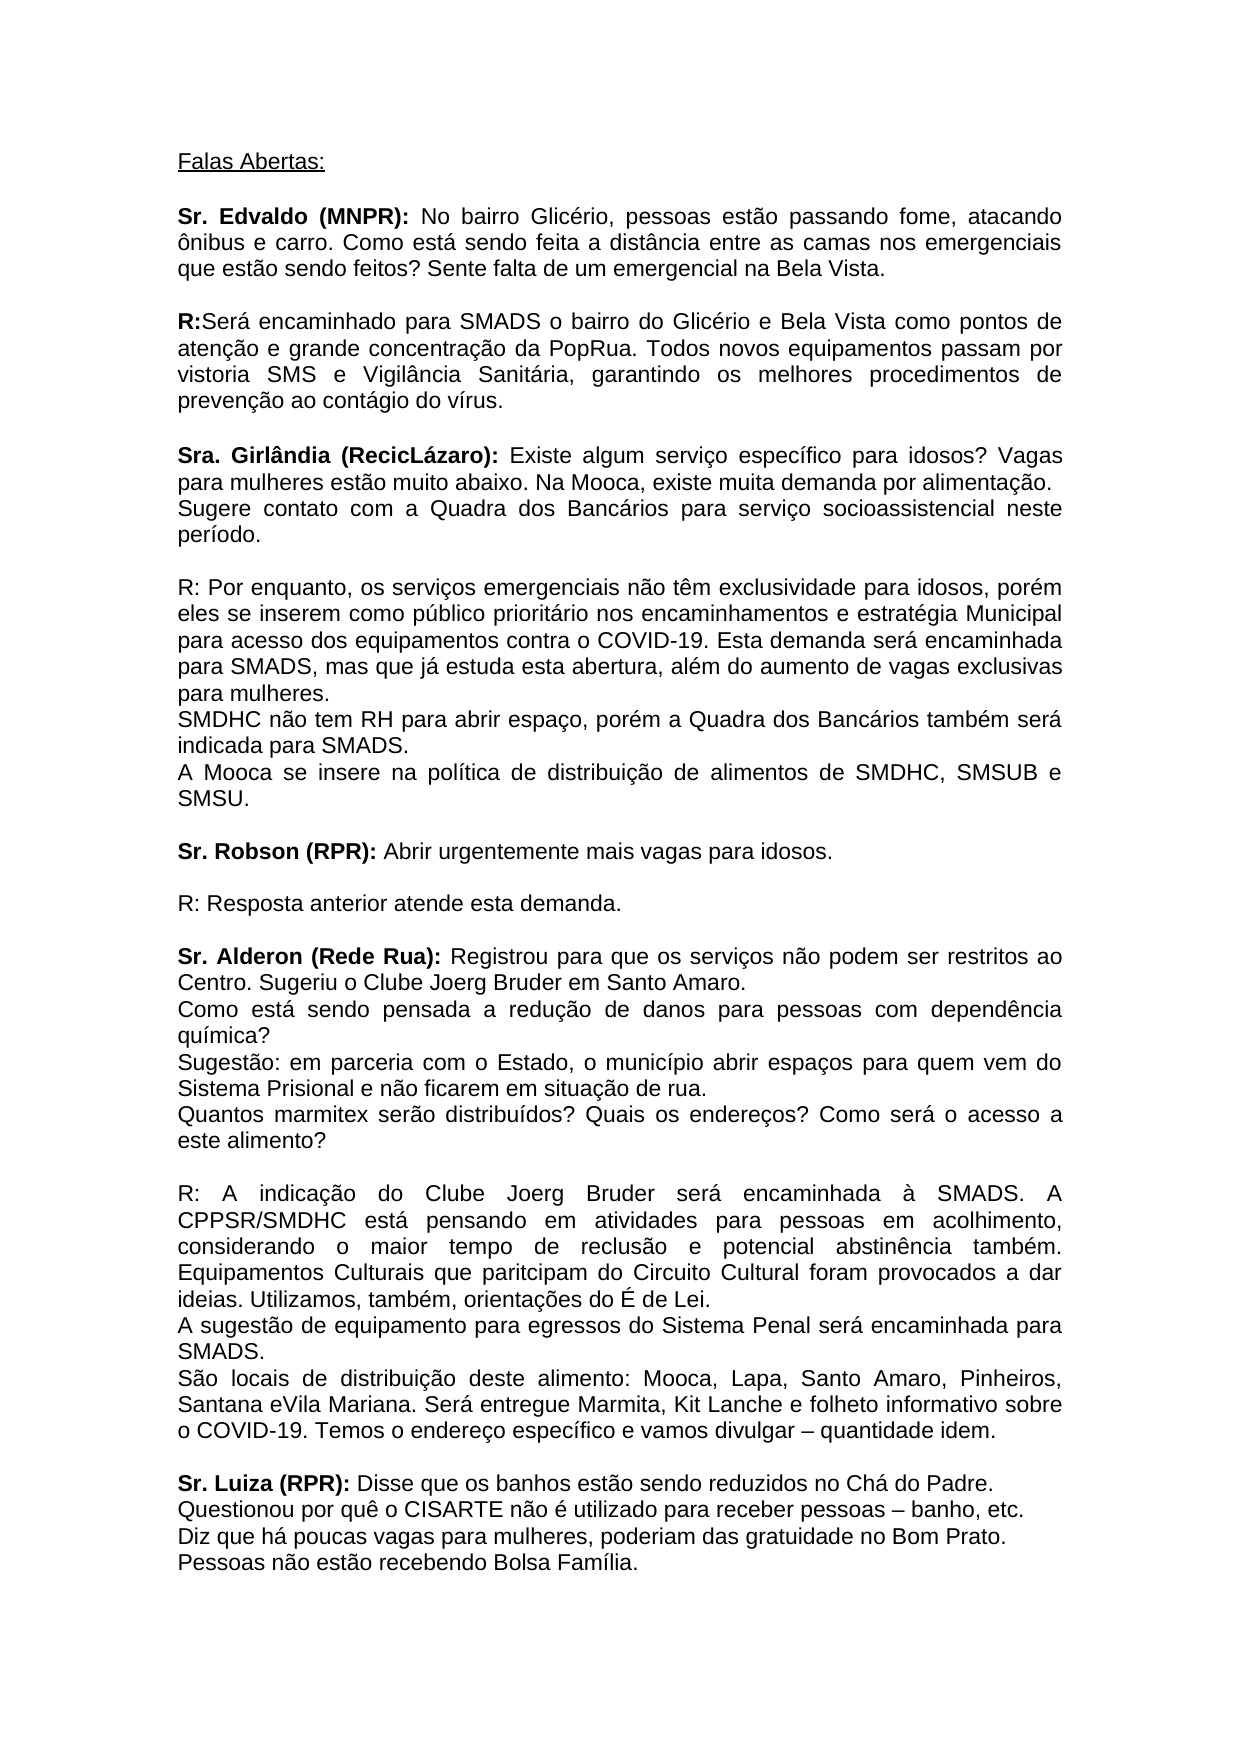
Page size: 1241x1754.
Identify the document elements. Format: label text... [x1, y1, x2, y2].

text Como está sendo pensada a redução de danos para pessoas com dependência química? [177, 996, 1063, 1048]
text Sr. Robson (RPR): Abrir urgentemente mais vagas para idosos. [177, 838, 1063, 864]
text R: Por enquanto, os serviços emergenciais não têm exclusividade para idosos, porém eles se inserem como público prioritário nos encaminhamentos e estratégia Municipal para acesso dos equipamentos contra o COVID-19. Esta demanda será encaminhada para SMADS, mas que já estuda esta abertura, além do aumento de vagas exclusivas para mulheres. [177, 574, 1063, 706]
text Sr. Edvaldo (MNPR): No bairro Glicério, pessoas estão passando fome, atacando ônibus e carro. Como está sendo feita a distância entre as camas nos emergenciais que estão sendo feitos? Sente falta de um emergencial na Bela Vista. [177, 203, 1063, 282]
text SMDHC não tem RH para abrir espaço, porém a Quadra dos Bancários também será indicada para SMADS. [177, 706, 1063, 758]
text Quantos marmitex serão distribuídos? Quais os endereços? Como será o acesso a este alimento? [177, 1101, 1063, 1154]
text Pessoas não estão recebendo Bolsa Família. [177, 1549, 1063, 1576]
text Sugestão: em parceria com o Estado, o município abrir espaços para quem vem do Sistema Prisional e não ficarem em situação de rua. [177, 1048, 1063, 1101]
text R:Será encaminhado para SMADS o bairro do Glicério e Bela Vista como pontos de atenção e grande concentração da PopRua. Todos novos equipamentos passam por vistoria SMS e Vigilância Sanitária, garantindo os melhores procedimentos de prevenção ao contágio do vírus. [177, 308, 1063, 413]
text A Mooca se insere na política de distribuição de alimentos de SMDHC, SMSUB e SMSU. [177, 758, 1063, 811]
text A sugestão de equipamento para egressos do Sistema Penal será encaminhada para SMADS. [177, 1312, 1063, 1365]
text Questionou por quê o CISARTE não é utilizado para receber pessoas – banho, etc. [177, 1496, 1063, 1523]
text Sugere contato com a Quadra dos Bancários para serviço socioassistencial neste período. [177, 495, 1063, 548]
text R: Resposta anterior atende esta demanda. [177, 890, 1063, 917]
text Diz que há poucas vagas para mulheres, poderiam das gratuidade no Bom Prato. [177, 1523, 1063, 1549]
text São locais de distribuição deste alimento: Mooca, Lapa, Santo Amaro, Pinheiros, Santana eVila Mariana. Será entregue Marmita, Kit Lanche e folheto informativo sobre o COVID-19. Temos o endereço específico e vamos divulgar – quantidade idem. [177, 1365, 1063, 1444]
text Sr. Alderon (Rede Rua): Registrou para que os serviços não podem ser restritos ao Centro. Sugeriu o Clube Joerg Bruder em Santo Amaro. [177, 943, 1063, 996]
text Sra. Girlândia (RecicLázaro): Existe algum serviço específico para idosos? Vagas para mulheres estão muito abaixo. Na Mooca, existe muita demanda por alimentação. [177, 442, 1063, 495]
text Falas Abertas: [177, 148, 1063, 174]
text R: A indicação do Clube Joerg Bruder será encaminhada à SMADS. A CPPSR/SMDHC está pensando em atividades para pessoas em acolhimento, considerando o maior tempo de reclusão e potencial abstinência também. Equipamentos Culturais que paritcipam do Circuito Cultural foram provocados a dar ideias. Utilizamos, também, orientações do É de Lei. [177, 1180, 1063, 1312]
text Sr. Luiza (RPR): Disse que os banhos estão sendo reduzidos no Chá do Padre. [177, 1470, 1063, 1496]
